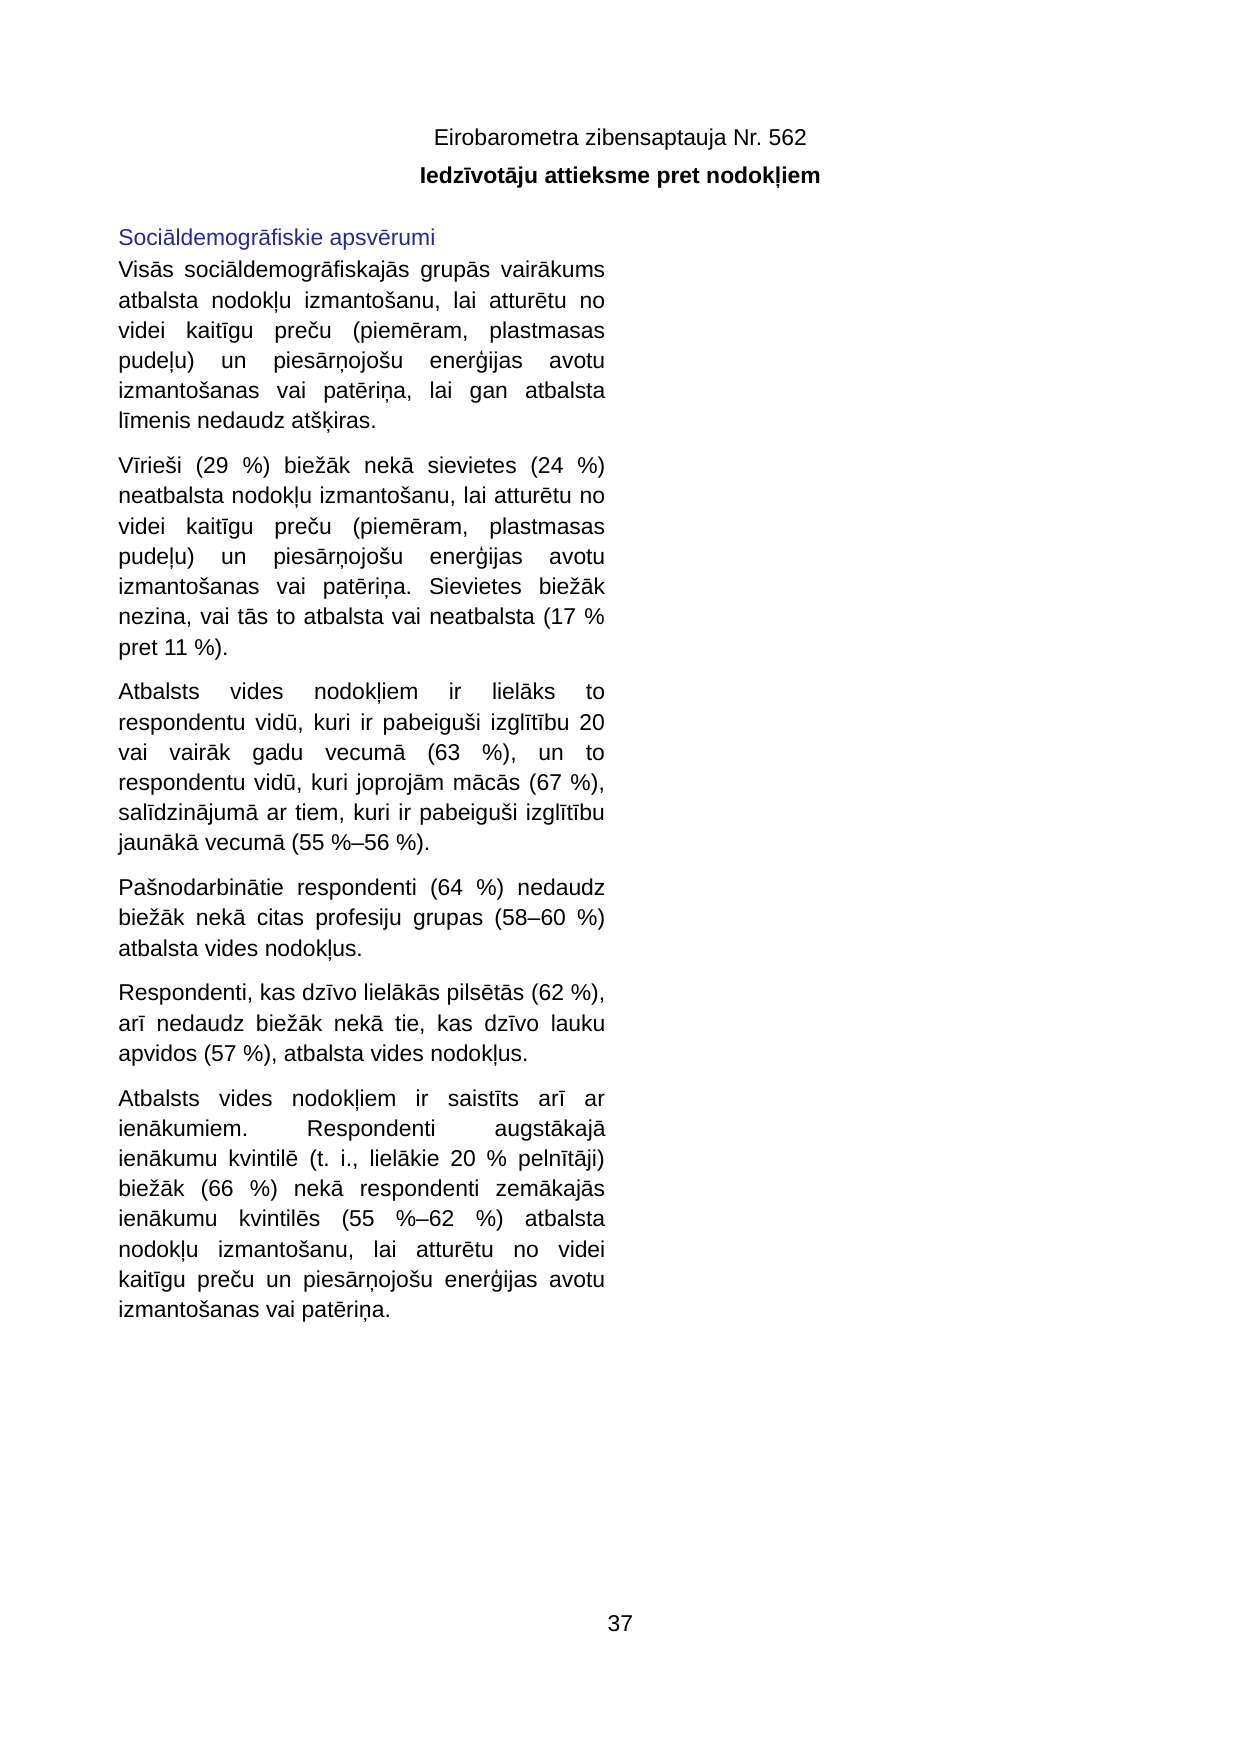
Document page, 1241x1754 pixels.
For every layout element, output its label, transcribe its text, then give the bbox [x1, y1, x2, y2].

text Atbalsts vides nodokļiem ir lielāks to respondentu vidū, kuri ir pabeiguši izglītību 20 vai vairāk gadu vecumā (63 %), un to respondentu vidū, kuri joprojām mācās (67 %), salīdzinājumā ar tiem, kuri ir pabeiguši izglītību jaunākā vecumā (55 %–56 %). [118, 678, 605, 856]
text Pašnodarbinātie respondenti (64 %) nedaudz biežāk nekā citas profesiju grupas (58–60 %) atbalsta vides nodokļus. [118, 874, 605, 961]
text Vīrieši (29 %) biežāk nekā sievietes (24 %) neatbalsta nodokļu izmantošanu, lai atturētu no videi kaitīgu preču (piemēram, plastmasas pudeļu) un piesārņojošu enerģijas avotu izmantošanas vai patēriņa. Sievietes biežāk nezina, vai tās to atbalsta vai neatbalsta (17 % pret 11 %). [118, 452, 605, 660]
text Sociāldemogrāfiskie apsvērumi [118, 224, 605, 250]
text Atbalsts vides nodokļiem ir saistīts arī ar ienākumiem. Respondenti augstākajā ienākumu kvintilē (t. i., lielākie 20 % pelnītāji) biežāk (66 %) nekā respondenti zemākajās ienākumu kvintilēs (55 %–62 %) atbalsta nodokļu izmantošanu, lai atturētu no videi kaitīgu preču un piesārņojošu enerģijas avotu izmantošanas vai patēriņa. [118, 1084, 605, 1322]
text Respondenti, kas dzīvo lielākās pilsētās (62 %), arī nedaudz biežāk nekā tie, kas dzīvo lauku apvidos (57 %), atbalsta vides nodokļus. [118, 979, 605, 1066]
text Visās sociāldemogrāfiskajās grupās vairākums atbalsta nodokļu izmantošanu, lai atturētu no videi kaitīgu preču (piemēram, plastmasas pudeļu) un piesārņojošu enerģijas avotu izmantošanas vai patēriņa, lai gan atbalsta līmenis nedaudz atšķiras. [118, 256, 605, 434]
